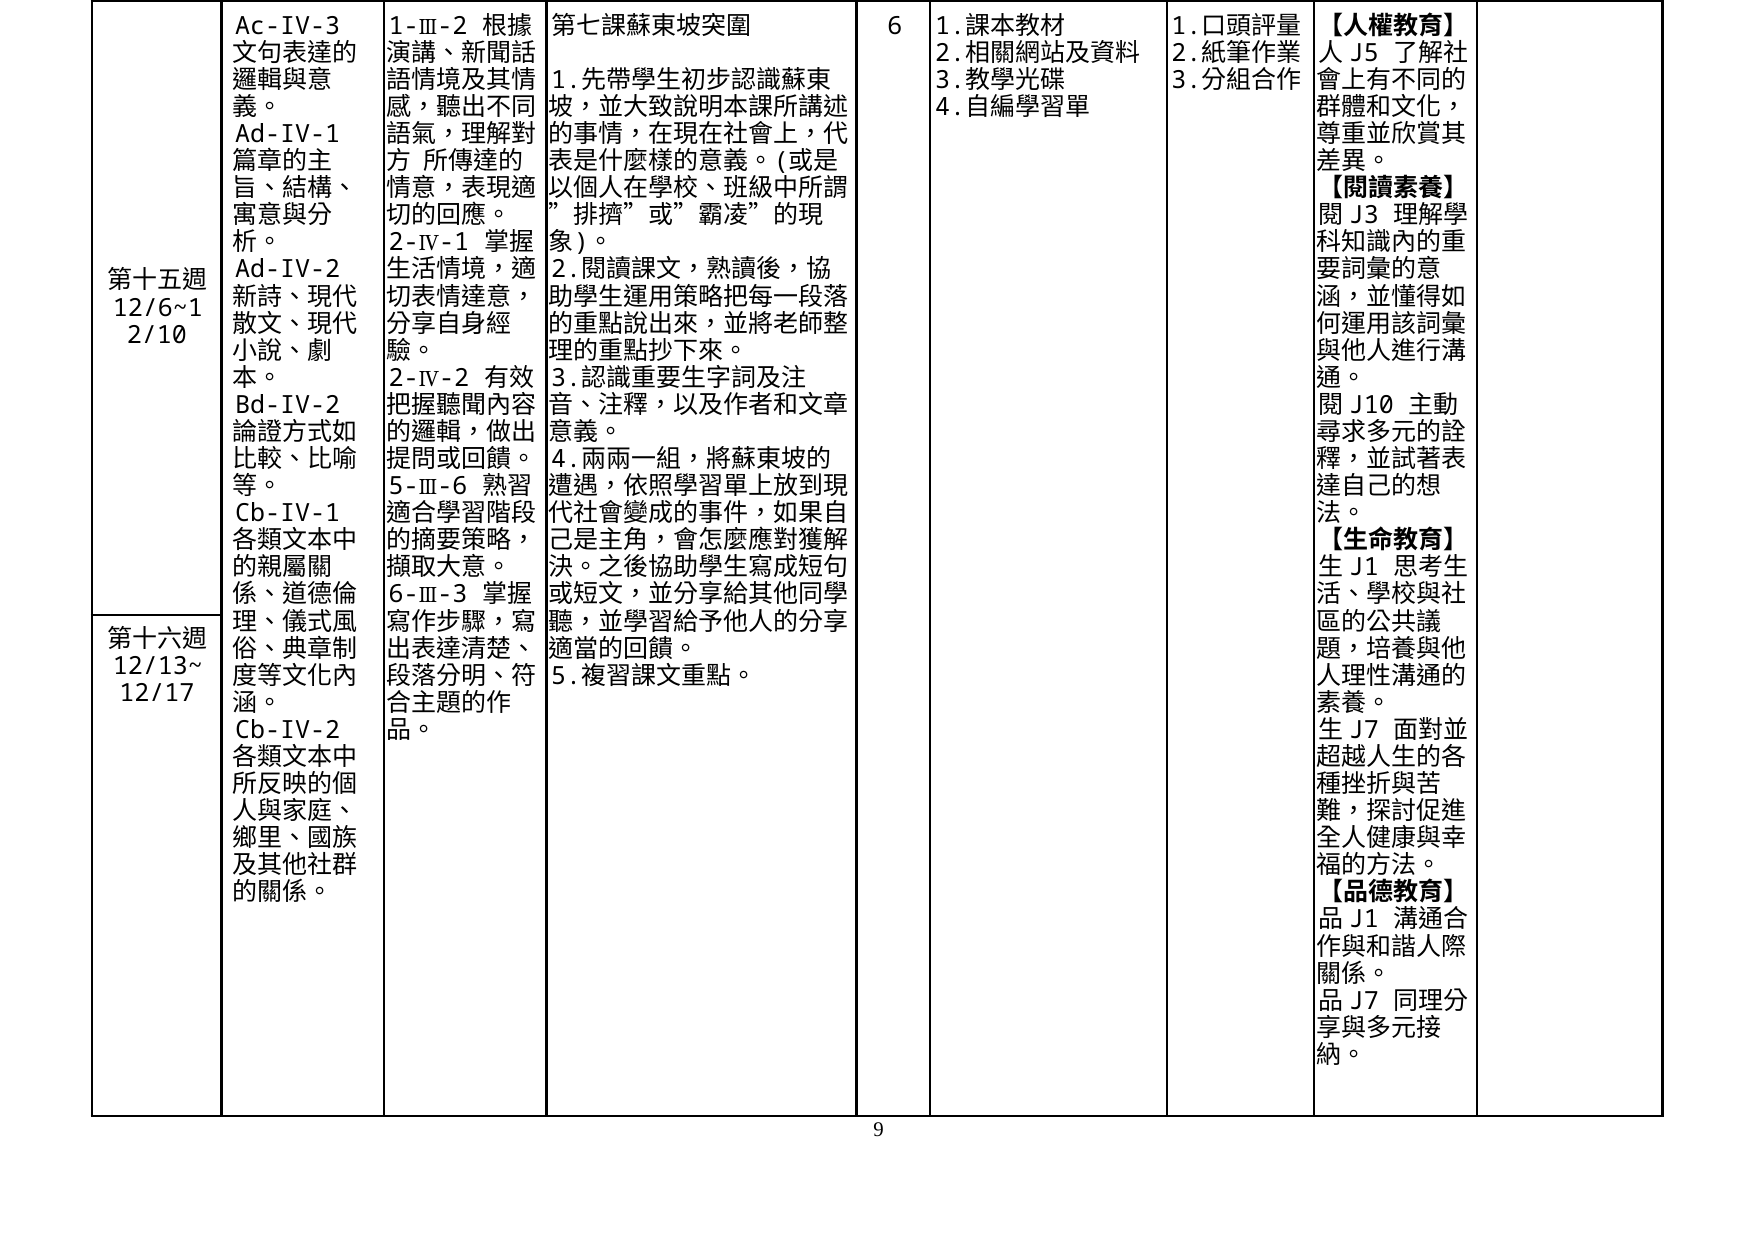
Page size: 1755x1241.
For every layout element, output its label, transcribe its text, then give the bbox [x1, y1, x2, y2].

table_cell Ac-IV-3 文句表達的邏輯與意義。 Ad-IV-1 篇章的主旨、結構、寓意與分析。 Ad-IV-2 新詩、現代散文、現代小說、劇本。 Bd-IV-2 論證方式如比較、比喻等。 Cb-IV-1 各類文本中的親屬關係、道德倫理、儀式風俗、典章制度等文化內涵。 Cb-IV-2 各類文本中所反映的個人與家庭、鄉里、國族及其他社群的關係。 [223, 2, 383, 1115]
table_cell 6 [858, 2, 929, 1115]
table_cell 第七課蘇東坡突圍 1.先帶學生初步認識蘇東坡，並大致說明本課所講述的事情，在現在社會上，代表是什麼樣的意義。(或是以個人在學校、班級中所謂”排擠”或”霸凌”的現象)。 2.閱讀課文，熟讀後，協助學生運用策略把每一段落的重點說出來，並將老師整理的重點抄下來。 3.認識重要生字詞及注音、注釋，以及作者和文章意義。 4.兩兩一組，將蘇東坡的遭遇，依照學習單上放到現代社會變成的事件，如果自己是主角，會怎麼應對獲解決。之後協助學生寫成短句或短文，並分享給其他同學聽，並學習給予他人的分享適當的回饋。 5.複習課文重點。 [548, 2, 855, 1115]
table_cell 第十五週 12/6~12/10 [93, 2, 220, 613]
table_cell 1-Ⅲ-2 根據演講、新聞話語情境及其情感，聽出不同語氣，理解對方 所傳達的情意，表現適切的回應。 2-Ⅳ-1 掌握生活情境，適切表情達意，分享自身經驗。 2-Ⅳ-2 有效把握聽聞內容的邏輯，做出提問或回饋。 5-Ⅲ-6 熟習適合學習階段的摘要策略，擷取大意。 6-Ⅲ-3 掌握寫作步驟，寫出表達清楚、段落分明、符合主題的作品。 [385, 2, 545, 1115]
table_cell 1.課本教材 2.相關網站及資料 3.教學光碟 4.自編學習單 [931, 2, 1166, 1115]
table_cell 第十六週 12/13~12/17 [93, 616, 220, 1115]
table_cell 【人權教育】 人J5 了解社會上有不同的群體和文化，尊重並欣賞其差異。 【閱讀素養】 閱J3 理解學科知識內的重要詞彙的意涵，並懂得如何運用該詞彙與他人進行溝通。 閱J10 主動尋求多元的詮釋，並試著表達自己的想法。 【生命教育】 生J1 思考生活、學校與社區的公共議題，培養與他人理性溝通的素養。 生J7 面對並超越人生的各種挫折與苦難，探討促進全人健康與幸福的方法。 【品德教育】 品J1 溝通合作與和諧人際關係。 品J7 同理分享與多元接納。 [1315, 2, 1476, 1115]
table_cell [1478, 2, 1661, 1115]
table_cell 1.口頭評量 2.紙筆作業 3.分組合作 [1168, 2, 1313, 1115]
